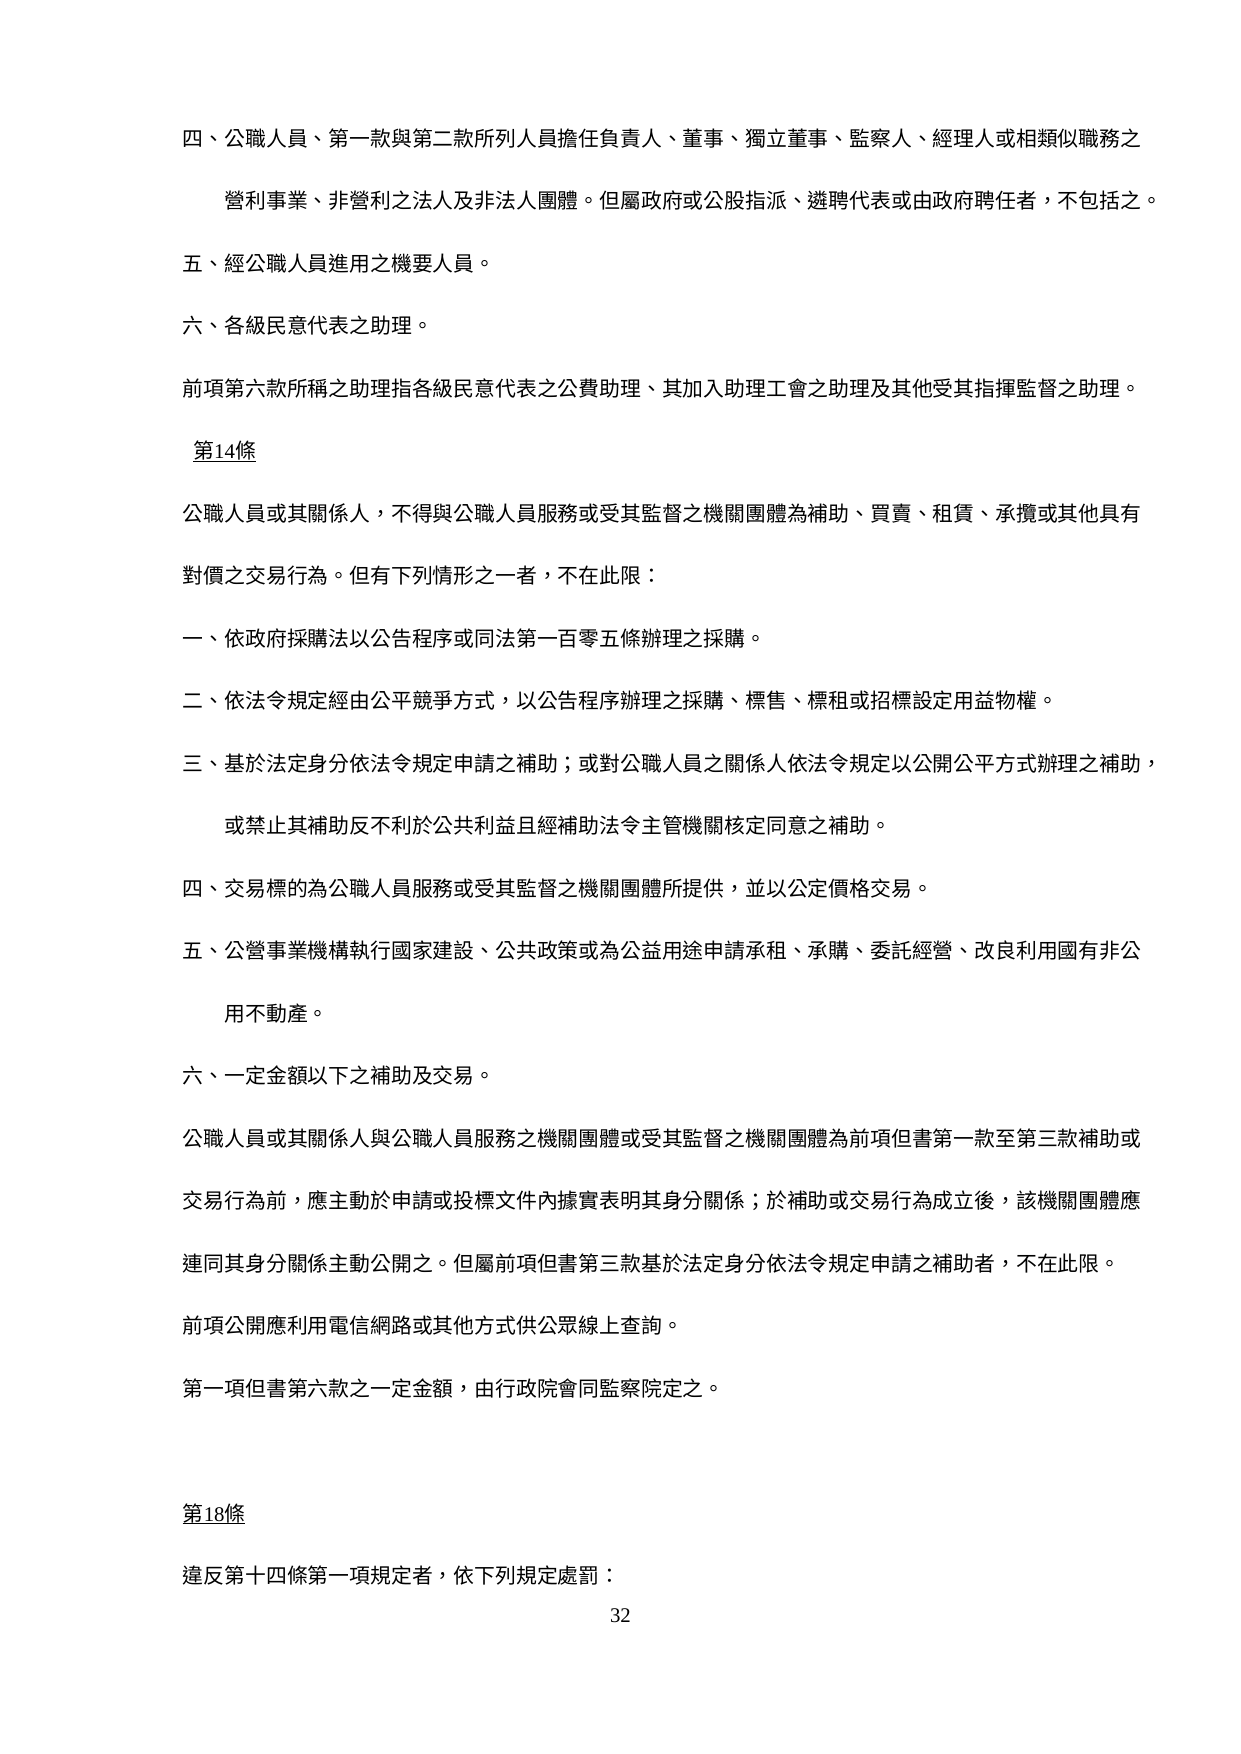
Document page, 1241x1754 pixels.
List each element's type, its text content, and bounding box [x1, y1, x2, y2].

text 五、經公職人員進用之機要人員。 [177, 221, 1151, 283]
text 五、公營事業機構執行國家建設、公共政策或為公益用途申請承租、承購、委託經營、改良利用國有非公用不動產。 [177, 908, 1151, 1033]
text 四、公職人員、第一款與第二款所列人員擔任負責人、董事、獨立董事、監察人、經理人或相類似職務之營利事業、非營利之法人及非法人團體。但屬政府或公股指派、遴聘代表或由政府聘任者，不包括之。 [177, 96, 1151, 221]
text 一、依政府採購法以公告程序或同法第一百零五條辦理之採購。 [177, 596, 1151, 658]
text 第18條 [177, 1471, 1151, 1533]
text 公職人員或其關係人，不得與公職人員服務或受其監督之機關團體為補助、買賣、租賃、承攬或其他具有對價之交易行為。但有下列情形之一者，不在此限： [177, 471, 1151, 596]
text 二、依法令規定經由公平競爭方式，以公告程序辦理之採購、標售、標租或招標設定用益物權。 [177, 658, 1151, 721]
text 三、基於法定身分依法令規定申請之補助；或對公職人員之關係人依法令規定以公開公平方式辦理之補助，或禁止其補助反不利於公共利益且經補助法令主管機關核定同意之補助。 [177, 721, 1151, 846]
text 第一項但書第六款之一定金額，由行政院會同監察院定之。 [177, 1346, 1151, 1408]
text 公職人員或其關係人與公職人員服務之機關團體或受其監督之機關團體為前項但書第一款至第三款補助或交易行為前，應主動於申請或投標文件內據實表明其身分關係；於補助或交易行為成立後，該機關團體應連同其身分關係主動公開之。但屬前項但書第三款基於法定身分依法令規定申請之補助者，不在此限。 [177, 1096, 1151, 1283]
text 前項第六款所稱之助理指各級民意代表之公費助理、其加入助理工會之助理及其他受其指揮監督之助理。 [177, 346, 1151, 408]
text 違反第十四條第一項規定者，依下列規定處罰： [177, 1533, 1151, 1596]
text 六、一定金額以下之補助及交易。 [177, 1033, 1151, 1096]
text 四、交易標的為公職人員服務或受其監督之機關團體所提供，並以公定價格交易。 [177, 846, 1151, 908]
text 第14條 [177, 408, 1151, 471]
text 前項公開應利用電信網路或其他方式供公眾線上查詢。 [177, 1283, 1151, 1346]
text 六、各級民意代表之助理。 [177, 283, 1151, 346]
